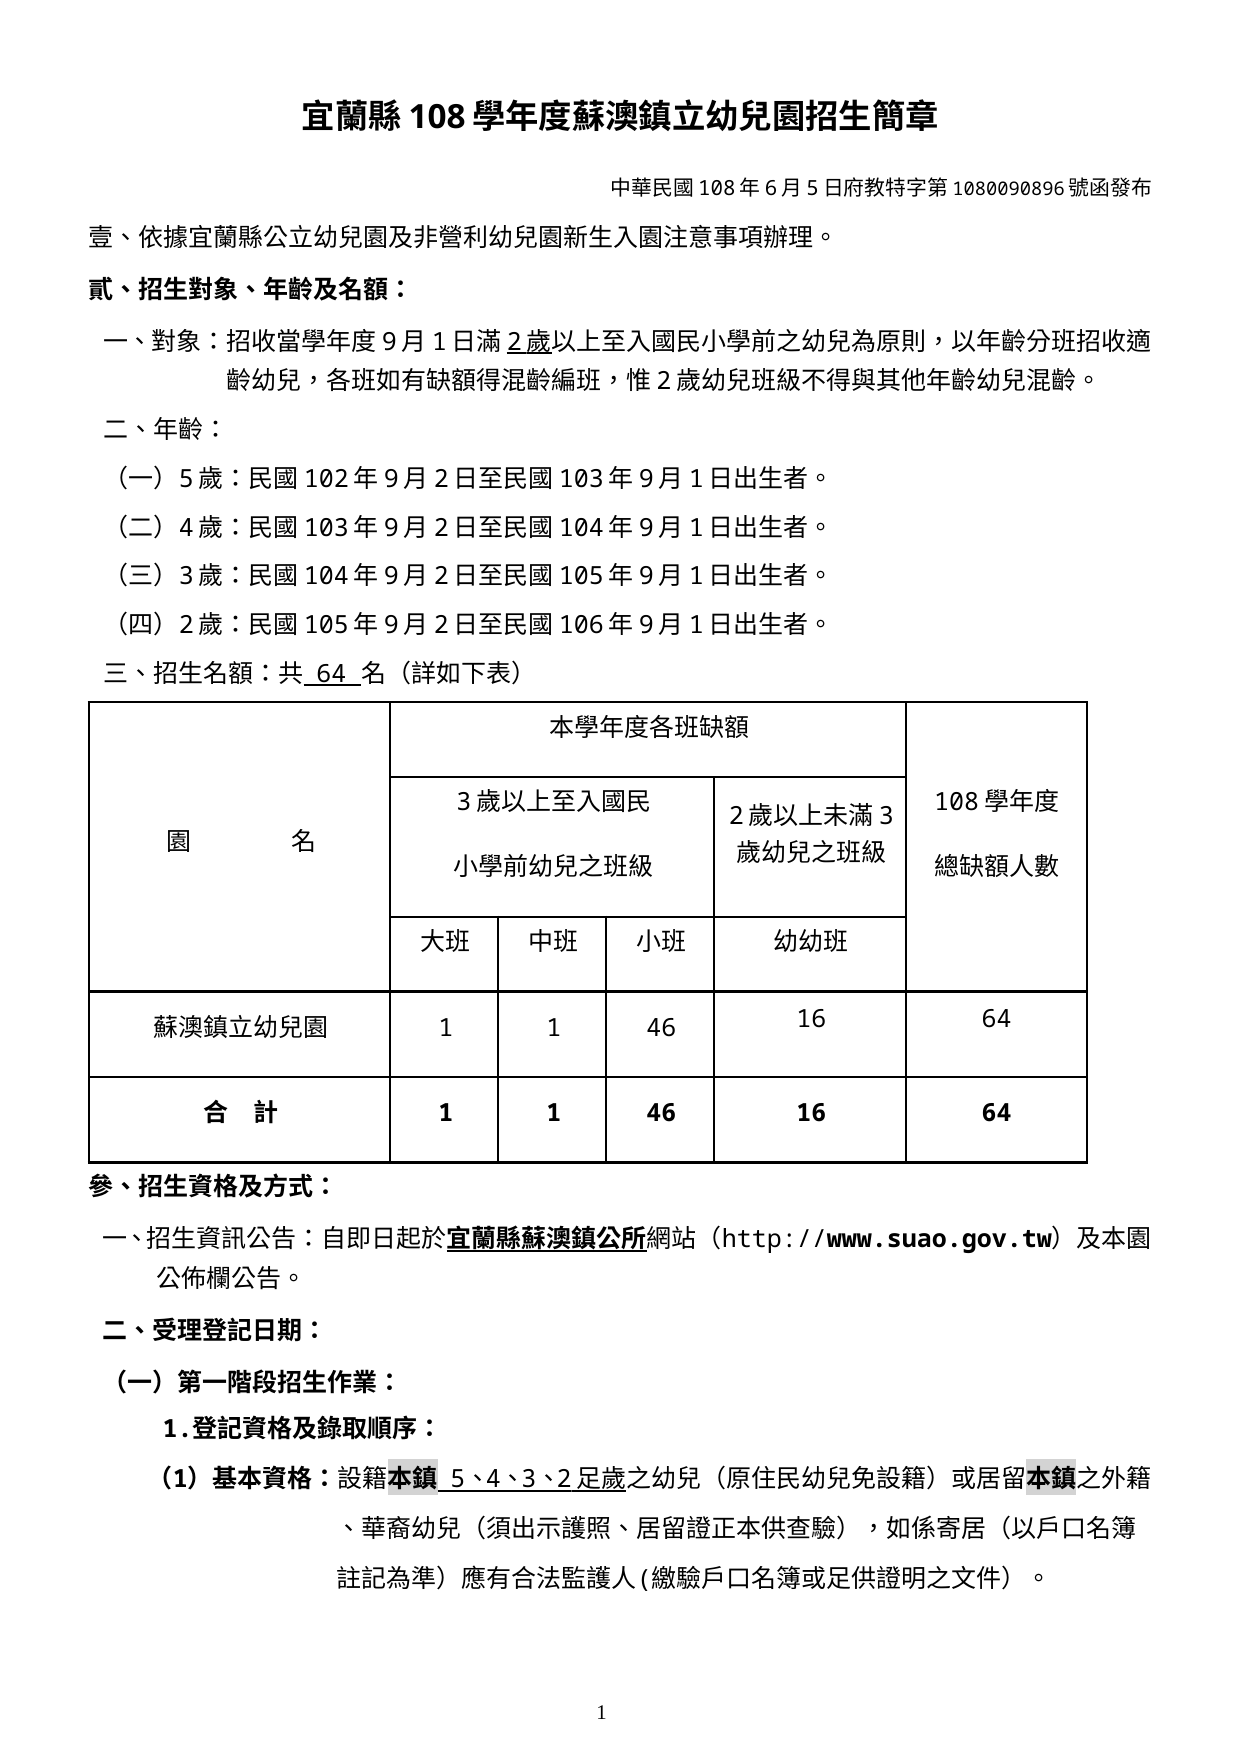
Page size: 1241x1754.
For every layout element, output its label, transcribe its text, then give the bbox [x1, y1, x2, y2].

table_header 108學年度 總缺額人數 [907, 703, 1086, 990]
text 一、對象：招收當學年度9月1日滿2歲以上至入國民小學前之幼兒為原則，以年齡分班招收適齡幼兒，各班如有缺額得混齡編班，惟2歲幼兒班級不得與其他年齡幼兒混齡。 [103, 318, 1152, 397]
table_cell 1 [391, 993, 497, 1076]
table_cell 64 [907, 993, 1086, 1076]
text （一）第一階段招生作業： [102, 1359, 1152, 1399]
text 參、招生資格及方式： [89, 1163, 1152, 1203]
text 、華裔幼兒（須出示護照、居留證正本供查驗），如係寄居（以戶口名簿 [337, 1508, 1152, 1545]
table_cell 1 [499, 993, 605, 1076]
text （四）2歲：民國105年9月2日至民國106年9月1日出生者。 [89, 604, 1152, 641]
text 一、招生資訊公告：自即日起於宜蘭縣蘇澳鎮公所網站（http://www.suao.gov.tw）及本園公佈欄公告。 [102, 1216, 1152, 1295]
table_cell 1 [391, 1078, 497, 1161]
table_cell 2歲以上未滿3歲幼兒之班級 [715, 778, 905, 916]
table_cell 蘇澳鎮立幼兒園 [90, 993, 389, 1076]
text （1）基本資格：設籍本鎮 5、4、3、2足歲之幼兒（原住民幼兒免設籍）或居留本鎮之外籍 [121, 1458, 1152, 1495]
table_cell 大班 [391, 918, 497, 990]
table_cell 16 [715, 1078, 905, 1161]
table_cell 3歲以上至入國民 小學前幼兒之班級 [391, 778, 713, 916]
text 註記為準）應有合法監護人(繳驗戶口名簿或足供證明之文件）。 [337, 1558, 1152, 1595]
table_cell 46 [607, 993, 713, 1076]
text 宜蘭縣108學年度蘇澳鎮立幼兒園招生簡章 [89, 89, 1152, 139]
table_cell 合 計 [90, 1078, 389, 1161]
table_cell 46 [607, 1078, 713, 1161]
text 二、受理登記日期： [102, 1307, 1152, 1347]
text （二）4歲：民國103年9月2日至民國104年9月1日出生者。 [89, 507, 1152, 543]
table_cell 1 [499, 1078, 605, 1161]
table_header 園 名 [90, 703, 389, 990]
table_cell 小班 [607, 918, 713, 990]
text 二、年齡： [89, 409, 1152, 446]
text （三）3歲：民國104年9月2日至民國105年9月1日出生者。 [89, 556, 1152, 592]
table_cell 幼幼班 [715, 918, 905, 990]
table_cell 中班 [499, 918, 605, 990]
table_cell 16 [715, 993, 905, 1076]
table_cell 64 [907, 1078, 1086, 1161]
text 1.登記資格及錄取順序： [102, 1406, 1152, 1445]
text 三、招生名額：共 64 名（詳如下表） [89, 653, 1152, 689]
table_header 本學年度各班缺額 [391, 703, 905, 776]
text 中華民國108年6月5日府教特字第1080090896號函發布 [89, 151, 1152, 201]
text （一）5歲：民國102年9月2日至民國103年9月1日出生者。 [89, 458, 1152, 494]
text 貳、招生對象、年齡及名額： [89, 266, 1152, 305]
text 壹、依據宜蘭縣公立幼兒園及非營利幼兒園新生入園注意事項辦理。 [89, 214, 1152, 253]
